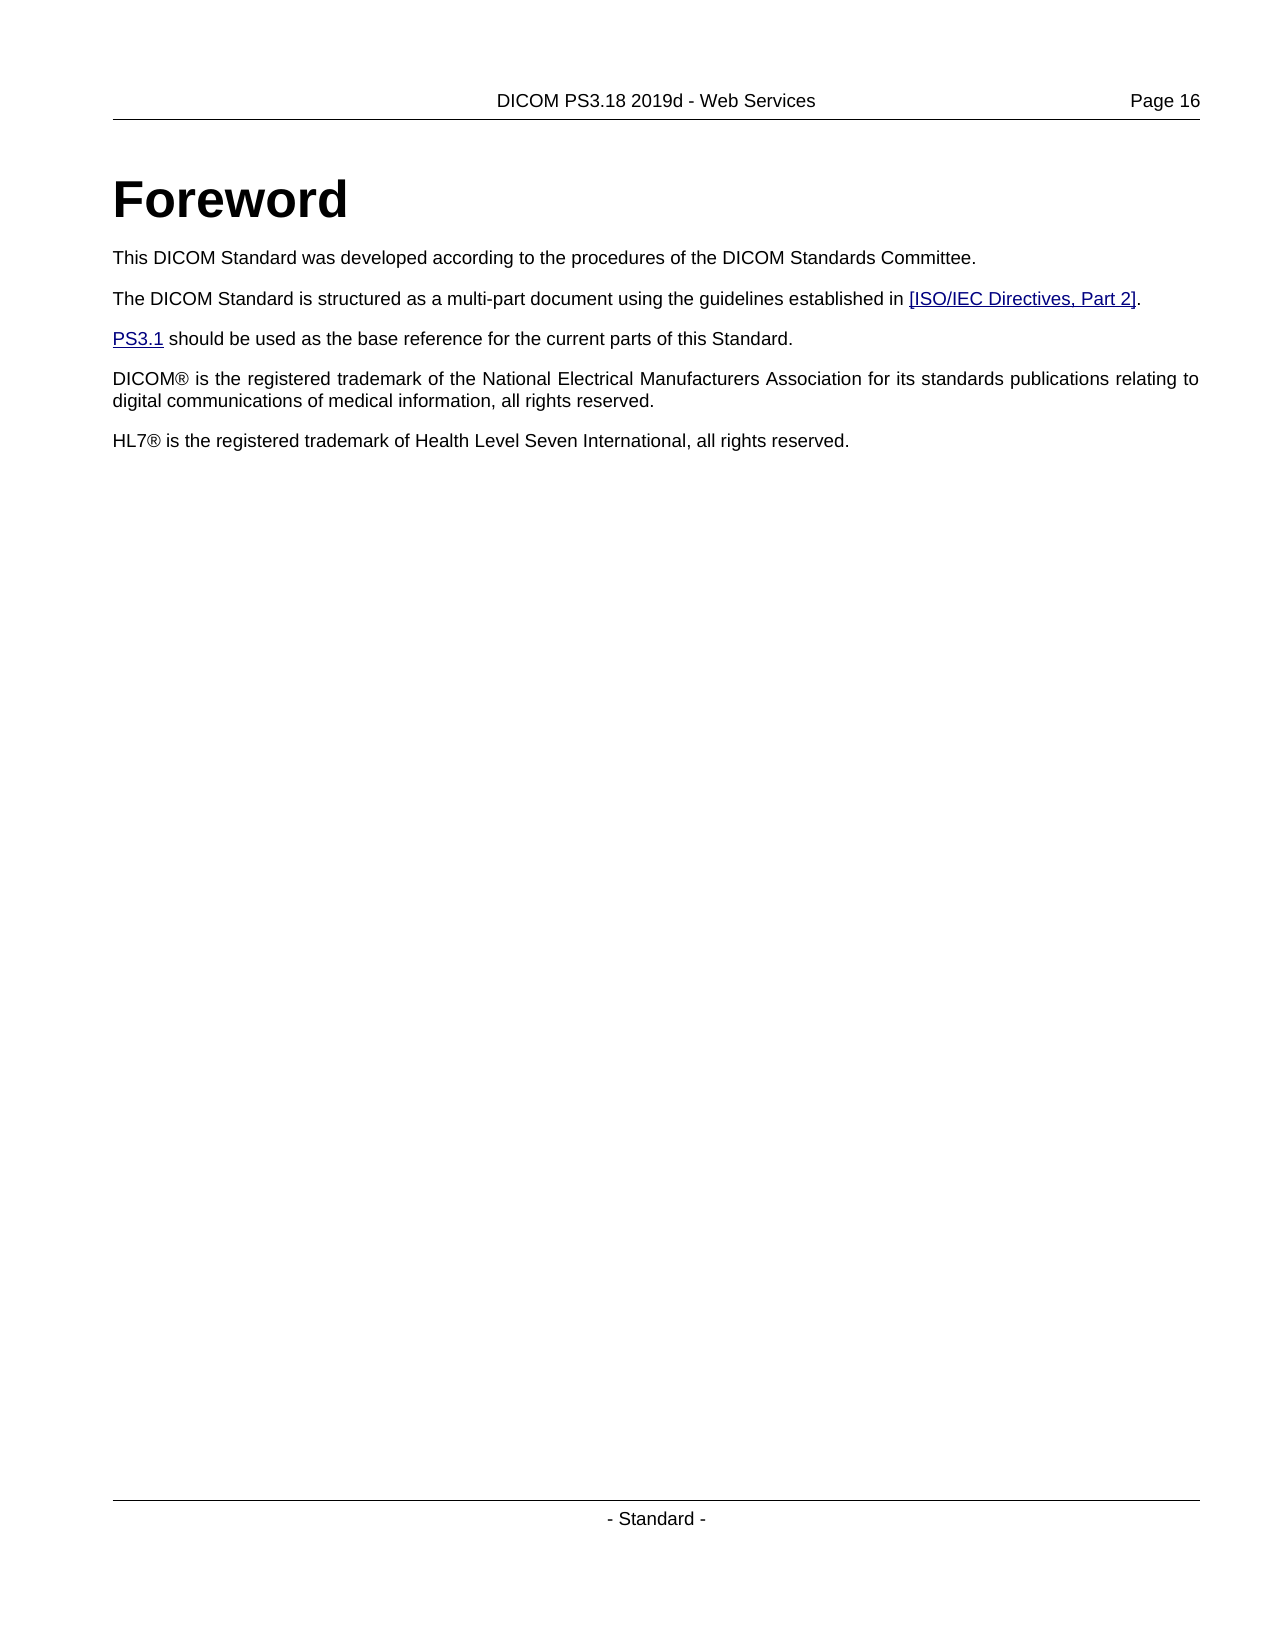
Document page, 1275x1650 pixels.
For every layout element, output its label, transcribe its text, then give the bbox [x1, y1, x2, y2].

text HL7® is the registered trademark of Health Level Seven International, all rights reserved. [112, 430, 1200, 451]
text PS3.1 should be used as the base reference for the current parts of this Standard. [112, 328, 1200, 349]
text DICOM® is the registered trademark of the National Electrical Manufacturers Association for its standards publications relating to digital communications of medical information, all rights reserved. [112, 368, 1200, 411]
text Foreword [112, 169, 1200, 228]
text The DICOM Standard is structured as a multi-part document using the guidelines established in [ISO/IEC Directives, Part 2]. [112, 287, 1200, 309]
text This DICOM Standard was developed according to the procedures of the DICOM Standards Committee. [112, 247, 1200, 269]
